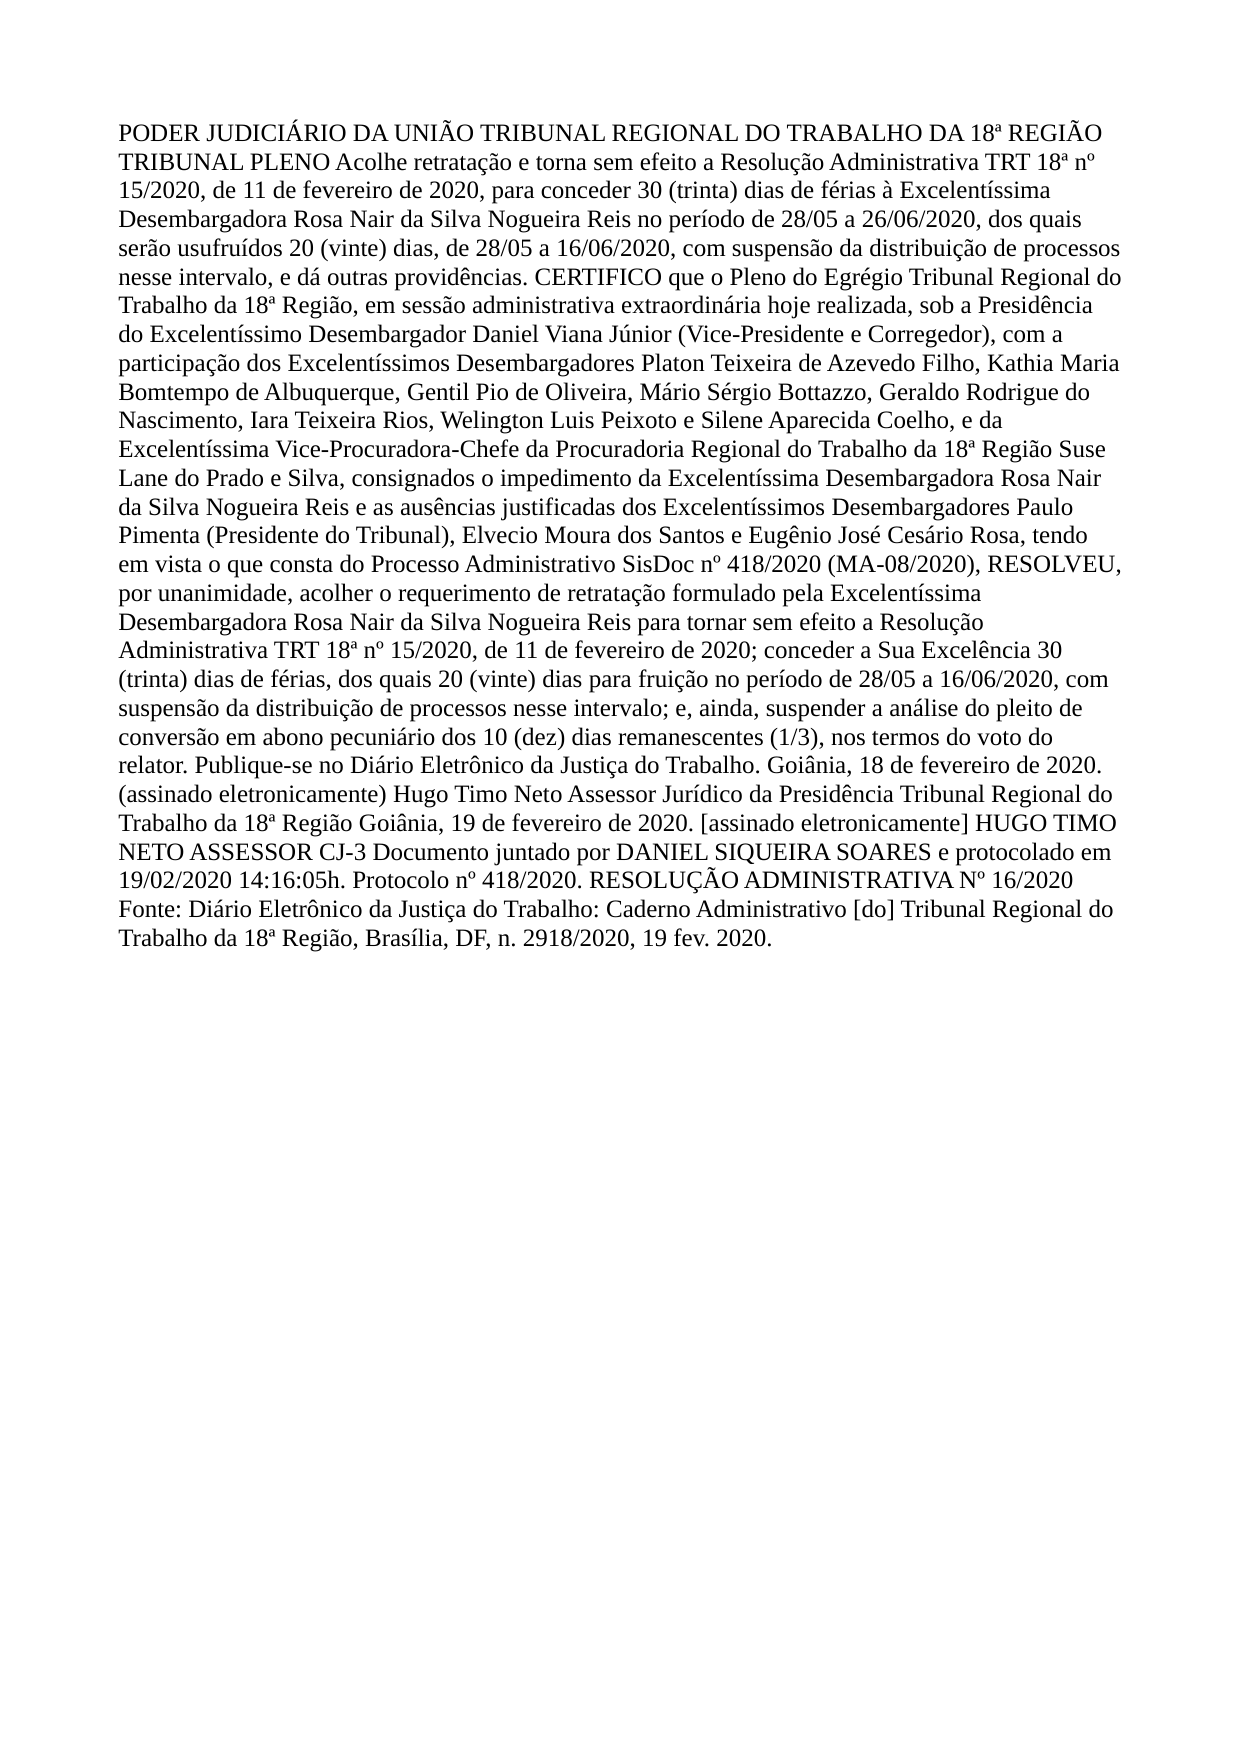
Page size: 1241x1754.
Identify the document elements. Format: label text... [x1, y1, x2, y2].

text PODER JUDICIÁRIO DA UNIÃO TRIBUNAL REGIONAL DO TRABALHO DA 18ª REGIÃO TRIBUNAL PLENO Acolhe retratação e torna sem efeito a Resolução Administrativa TRT 18ª nº 15/2020, de 11 de fevereiro de 2020, para conceder 30 (trinta) dias de férias à Excelentíssima Desembargadora Rosa Nair da Silva Nogueira Reis no período de 28/05 a 26/06/2020, dos quais serão usufruídos 20 (vinte) dias, de 28/05 a 16/06/2020, com suspensão da distribuição de processos nesse intervalo, e dá outras providências. CERTIFICO que o Pleno do Egrégio Tribunal Regional do Trabalho da 18ª Região, em sessão administrativa extraordinária hoje realizada, sob a Presidência do Excelentíssimo Desembargador Daniel Viana Júnior (Vice-Presidente e Corregedor), com a participação dos Excelentíssimos Desembargadores Platon Teixeira de Azevedo Filho, Kathia Maria Bomtempo de Albuquerque, Gentil Pio de Oliveira, Mário Sérgio Bottazzo, Geraldo Rodrigue do Nascimento, Iara Teixeira Rios, Welington Luis Peixoto e Silene Aparecida Coelho, e da Excelentíssima Vice-Procuradora-Chefe da Procuradoria Regional do Trabalho da 18ª Região Suse Lane do Prado e Silva, consignados o impedimento da Excelentíssima Desembargadora Rosa Nair da Silva Nogueira Reis e as ausências justificadas dos Excelentíssimos Desembargadores Paulo Pimenta (Presidente do Tribunal), Elvecio Moura dos Santos e Eugênio José Cesário Rosa, tendo em vista o que consta do Processo Administrativo SisDoc nº 418/2020 (MA-08/2020), RESOLVEU, por unanimidade, acolher o requerimento de retratação formulado pela Excelentíssima Desembargadora Rosa Nair da Silva Nogueira Reis para tornar sem efeito a Resolução Administrativa TRT 18ª nº 15/2020, de 11 de fevereiro de 2020; conceder a Sua Excelência 30 (trinta) dias de férias, dos quais 20 (vinte) dias para fruição no período de 28/05 a 16/06/2020, com suspensão da distribuição de processos nesse intervalo; e, ainda, suspender a análise do pleito de conversão em abono pecuniário dos 10 (dez) dias remanescentes (1/3), nos termos do voto do relator. Publique-se no Diário Eletrônico da Justiça do Trabalho. Goiânia, 18 de fevereiro de 2020. (assinado eletronicamente) Hugo Timo Neto Assessor Jurídico da Presidência Tribunal Regional do Trabalho da 18ª Região Goiânia, 19 de fevereiro de 2020. [assinado eletronicamente] HUGO TIMO NETO ASSESSOR CJ-3 Documento juntado por DANIEL SIQUEIRA SOARES e protocolado em 19/02/2020 14:16:05h. Protocolo nº 418/2020. RESOLUÇÃO ADMINISTRATIVA Nº 16/2020 Fonte: Diário Eletrônico da Justiça do Trabalho: Caderno Administrativo [do] Tribunal Regional do Trabalho da 18ª Região, Brasília, DF, n. 2918/2020, 19 fev. 2020. [118, 118, 1122, 952]
